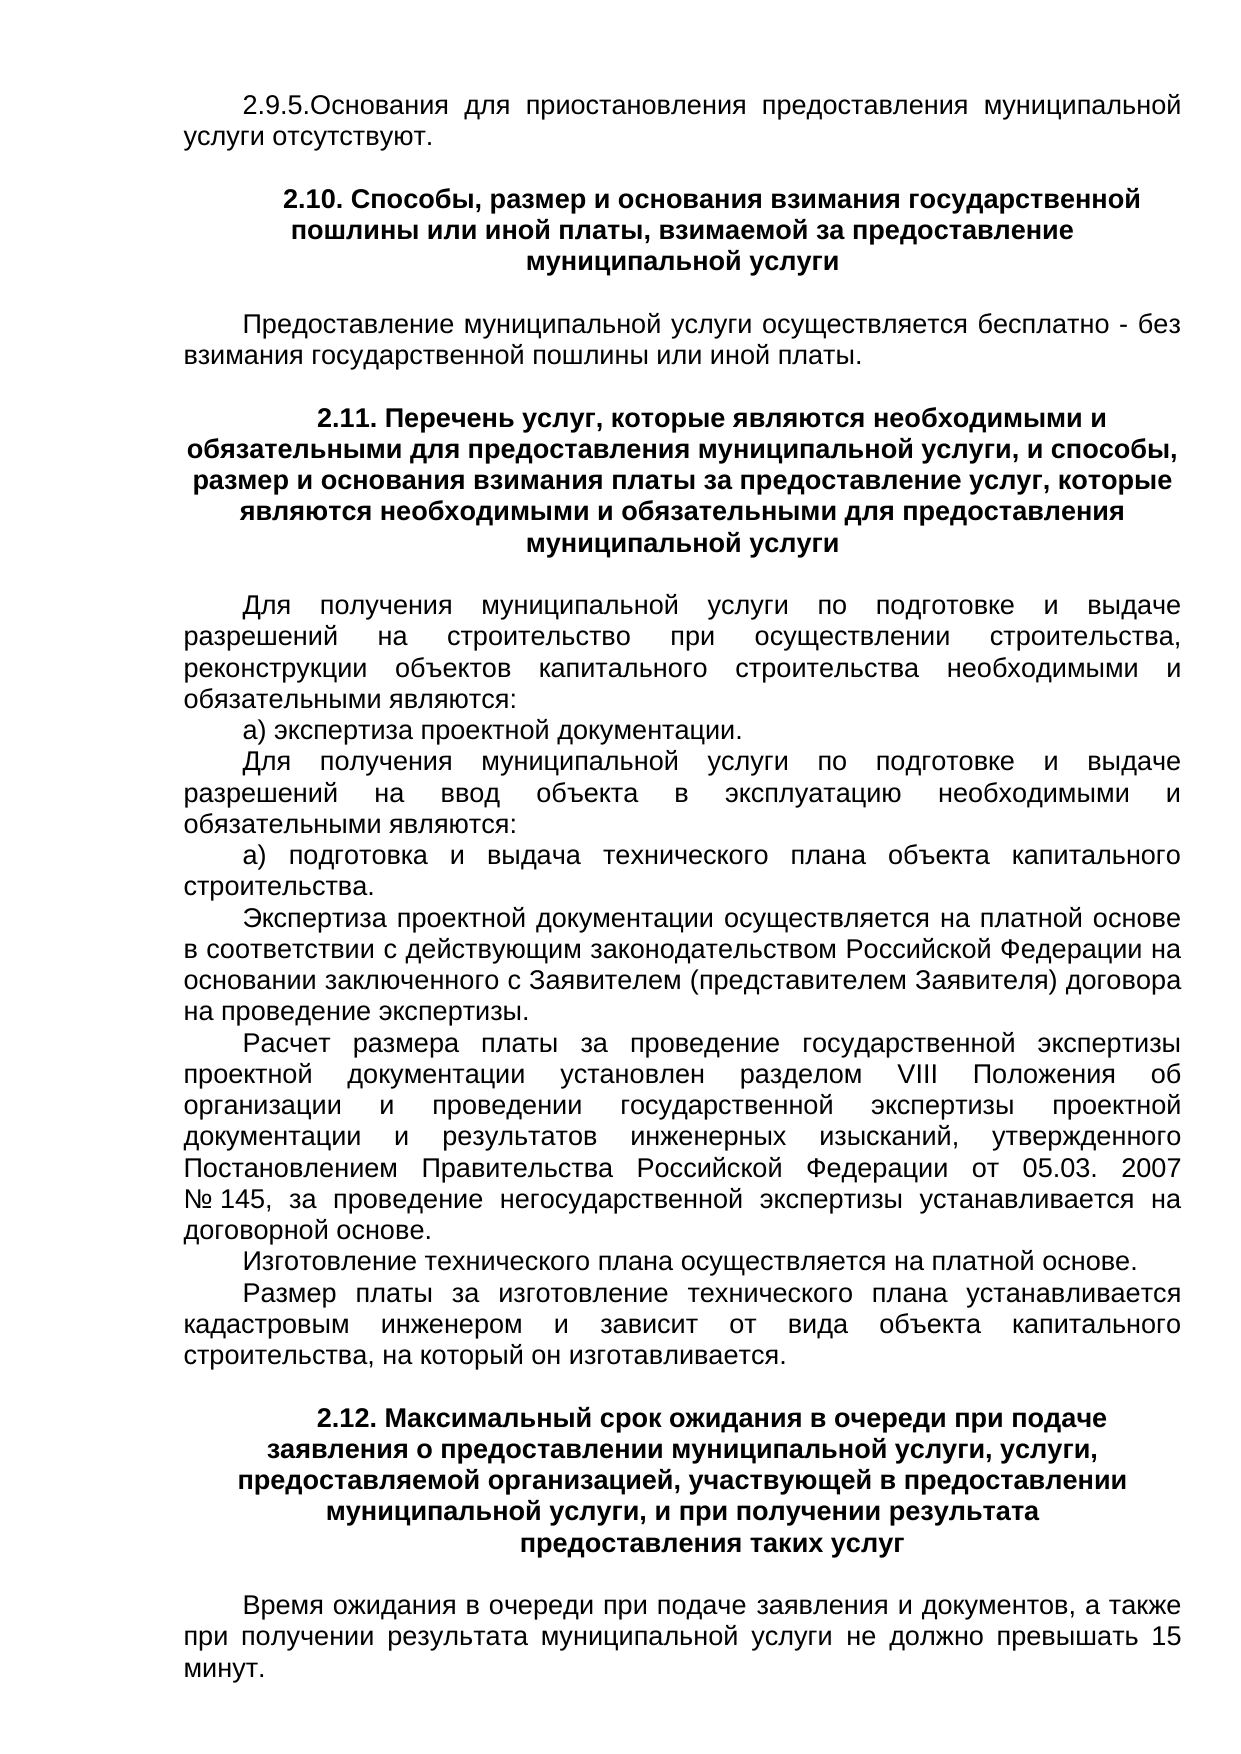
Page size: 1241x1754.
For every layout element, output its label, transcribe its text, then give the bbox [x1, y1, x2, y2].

text 2.9.5.Основания для приостановления предоставления муниципальной услуги отсутствуют. [183, 89, 1182, 152]
text 2.11. Перечень услуг, которые являются необходимыми и обязательными для предоставления муниципальной услуги, и способы, размер и основания взимания платы за предоставление услуг, которые являются необходимыми и обязательными для предоставления муниципальной услуги [183, 402, 1182, 558]
text 2.12. Максимальный срок ожидания в очереди при подаче заявления о предоставлении муниципальной услуги, услуги, предоставляемой организацией, участвующей в предоставлении муниципальной услуги, и при получении результата [183, 1402, 1182, 1527]
text Изготовление технического плана осуществляется на платной основе. [183, 1245, 1182, 1277]
text Расчет размера платы за проведение государственной экспертизы проектной документации установлен разделом VIII Положения об организации и проведении государственной экспертизы проектной документации и результатов инженерных изысканий, утвержденного Постановлением Правительства Российской Федерации от 05.03. 2007 № 145, за проведение негосударственной экспертизы устанавливается на договорной основе. [183, 1027, 1182, 1245]
text Для получения муниципальной услуги по подготовке и выдаче разрешений на строительство при осуществлении строительства, реконструкции объектов капитального строительства необходимыми и обязательными являются: [183, 589, 1182, 714]
text 2.10. Способы, размер и основания взимания государственной пошлины или иной платы, взимаемой за предоставление муниципальной услуги [183, 183, 1182, 277]
text Время ожидания в очереди при подаче заявления и документов, а также при получении результата муниципальной услуги не должно превышать 15 минут. [183, 1589, 1182, 1683]
text а) подготовка и выдача технического плана объекта капитального строительства. [183, 839, 1182, 902]
text Экспертиза проектной документации осуществляется на платной основе в соответствии с действующим законодательством Российской Федерации на основании заключенного с Заявителем (представителем Заявителя) договора на проведение экспертизы. [183, 902, 1182, 1027]
text предоставления таких услуг [183, 1527, 1182, 1558]
text Для получения муниципальной услуги по подготовке и выдаче разрешений на ввод объекта в эксплуатацию необходимыми и обязательными являются: [183, 745, 1182, 839]
text Предоставление муниципальной услуги осуществляется бесплатно - без взимания государственной пошлины или иной платы. [183, 308, 1182, 370]
text а) экспертиза проектной документации. [183, 714, 1182, 745]
text Размер платы за изготовление технического плана устанавливается кадастровым инженером и зависит от вида объекта капитального строительства, на который он изготавливается. [183, 1277, 1182, 1370]
